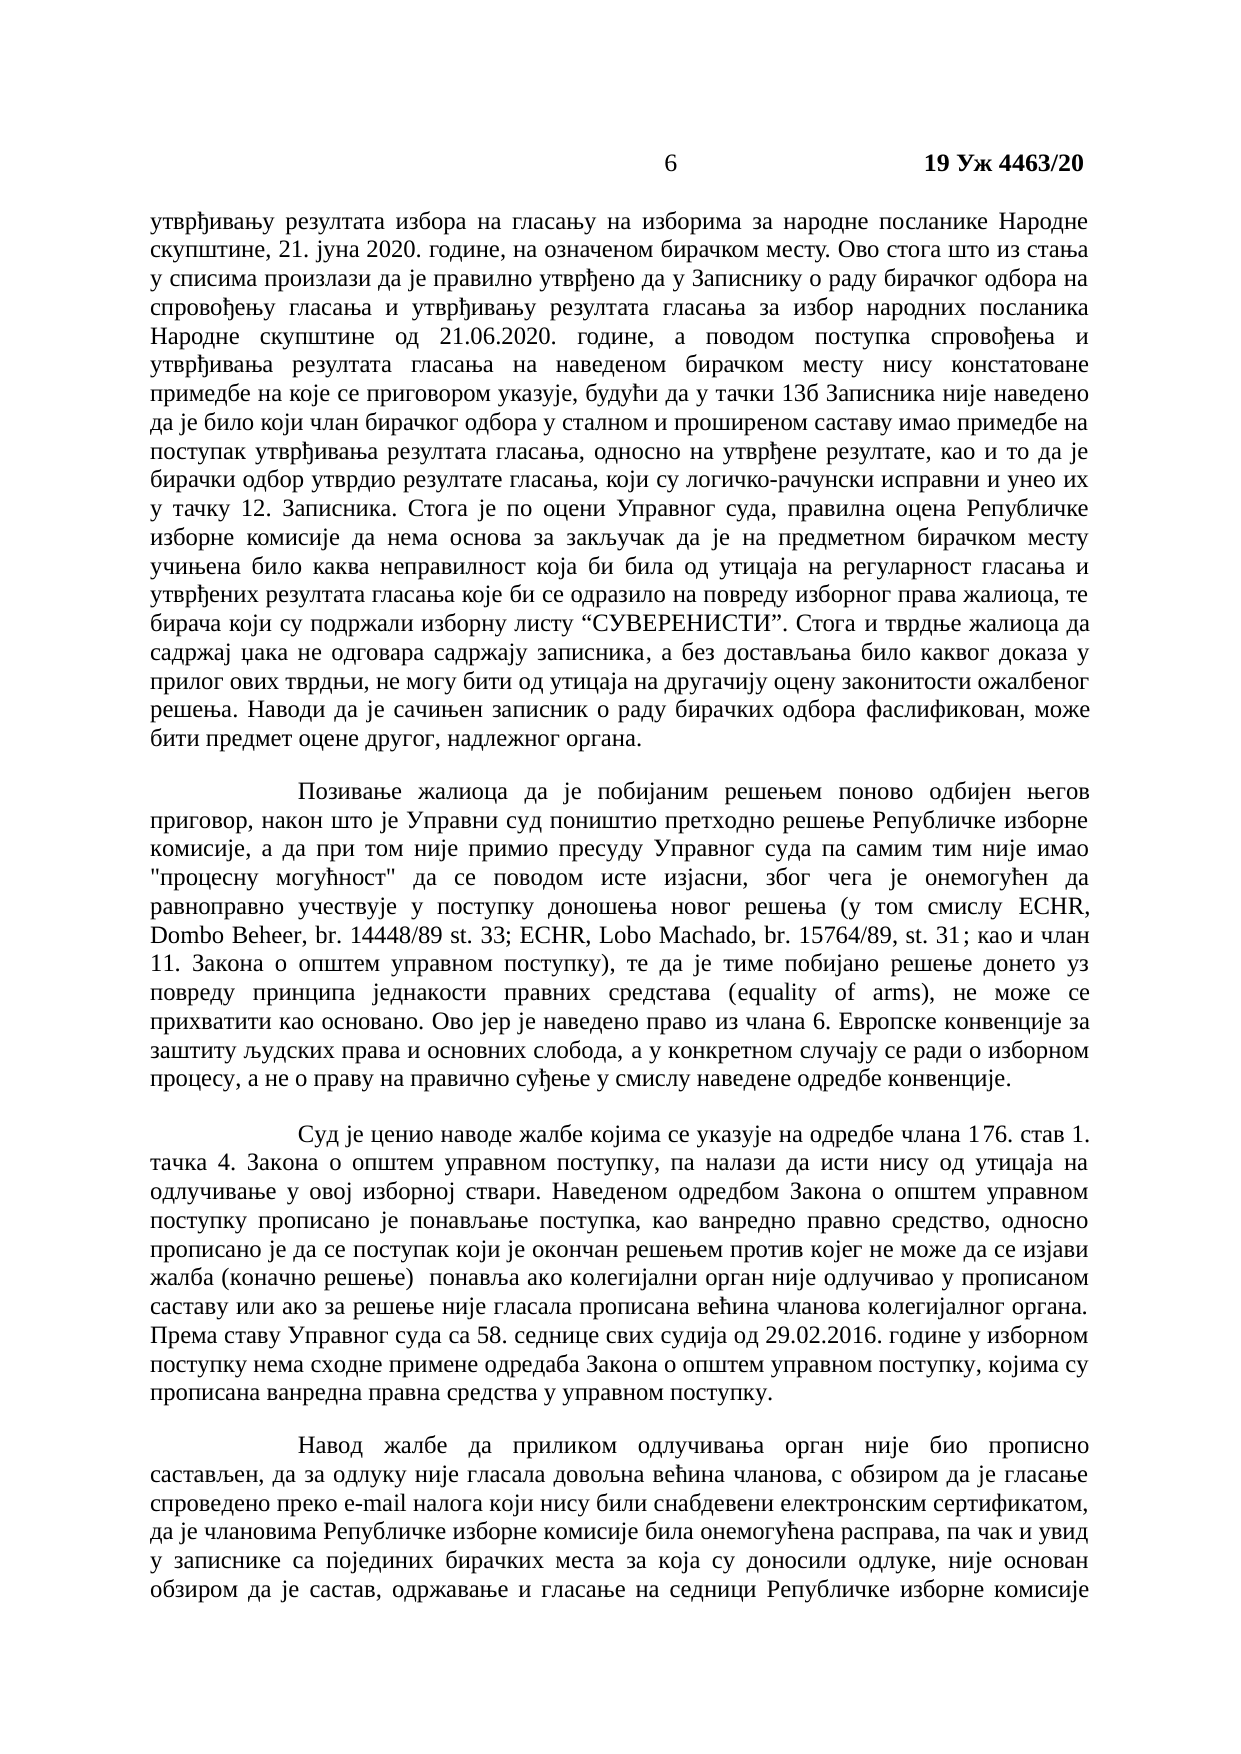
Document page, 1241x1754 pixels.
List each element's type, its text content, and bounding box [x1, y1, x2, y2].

text Позивање жалиоца да је побијаним решењем поново одбијен његов приговор, након што је Управни суд поништио претходно решење Републичке изборне комисије, а да при том није примио пресуду Управног суда па самим тим није имао "процесну могућност" да се поводом исте изјасни, због чега је онемогућен да равноправно учествује у поступку доношења новог решења (у том смислу ECHR, Dombo Beheer, br. 14448/89 st. 33; ECHR, Lobo Machado, br. 15764/89, st. 31; као и члан 11. Закона о општем управном поступку), те да је тиме побијано решење донето уз повреду принципа једнакости правних средстава (equality of arms), не може се прихватити као основано. Ово јер је наведено право из члана 6. Европске конвенције за заштиту људских права и основних слобода, а у конкретном случају се ради о изборном процесу, а не о праву на правично суђење у смислу наведене одредбе конвенције. [150, 776, 1090, 1092]
text утврђивању резултата избора на гласању на изборима за народне посланике Народне скупштине, 21. јуна 2020. године, на означеном бирачком месту. Ово стога што из стања у списима произлази да је правилно утврђено да у Записнику о раду бирачког одбора на спровођењу гласања и утврђивању резултата гласања за избор народних посланика Народне скупштине од 21.06.2020. године, а поводом поступка спровођења и утврђивања резултата гласања на наведеном бирачком месту нису констатоване примедбе на које се приговором указује, будући да у тачки 13б Записника није наведено да је било који члан бирачког одбора у сталном и проширеном саставу имао примедбе на поступак утврђивања резултата гласања, односно на утврђене резултате, као и то да је бирачки одбор утврдио резултате гласања, који су логичко-рачунски исправни и унео их у тачку 12. Записника. Стога је по оцени Управног суда, правилна оцена Републичке изборне комисије да нема основа за закључак да је на предметном бирачком месту учињена било каква неправилност која би била од утицаја на регуларност гласања и утврђених резултата гласања које би се одразило на повреду изборног права жалиоца, те бирача који су подржали изборну листу “СУВЕРЕНИСТИ”. Стога и тврдње жалиоца да садржај џака не одговара садржају записника, а без достављања било каквог доказа у прилог ових тврдњи, не могу бити од утицаја на другачију оцену законитости ожалбеног решења. Наводи да је сачињен записник о раду бирачких одбора фаслификован, може бити предмет оцене другог, надлежног органа. [150, 206, 1090, 752]
text Навод жалбе да приликом одлучивања орган није био прописно састављен, да за одлуку није гласала довољна већина чланова, с обзиром да је гласање спроведено преко e-mail налога који нису били снабдевени електронским сертификатом, да је члановима Републичке изборне комисије била онемогућена расправа, па чак и увид у записнике са појединих бирачких места за која су доносили одлуке, није основан обзиром да је састав, одржавање и гласање на седници Републичке изборне комисије [150, 1430, 1090, 1603]
text Суд је ценио наводе жалбе којима се указује на одредбе члана 176. став 1. тачка 4. Закона о општем управном поступку, па налази да исти нису од утицаја на одлучивање у овој изборној ствари. Наведеном одредбом Закона о општем управном поступку прописано је понављање поступка, као ванредно правно средство, односно прописано је да се поступак који је окончан решењем против којег не може да се изјави жалба (коначно решење) понавља ако колегијални орган није одлучивао у прописаном саставу или ако за решење није гласала прописана већина чланова колегијалног органа. Према ставу Управног суда са 58. седнице свих судија од 29.02.2016. године у изборном поступку нема сходне примене одредаба Закона о општем управном поступку, којима су прописана ванредна правна средства у управном поступку. [150, 1119, 1090, 1406]
